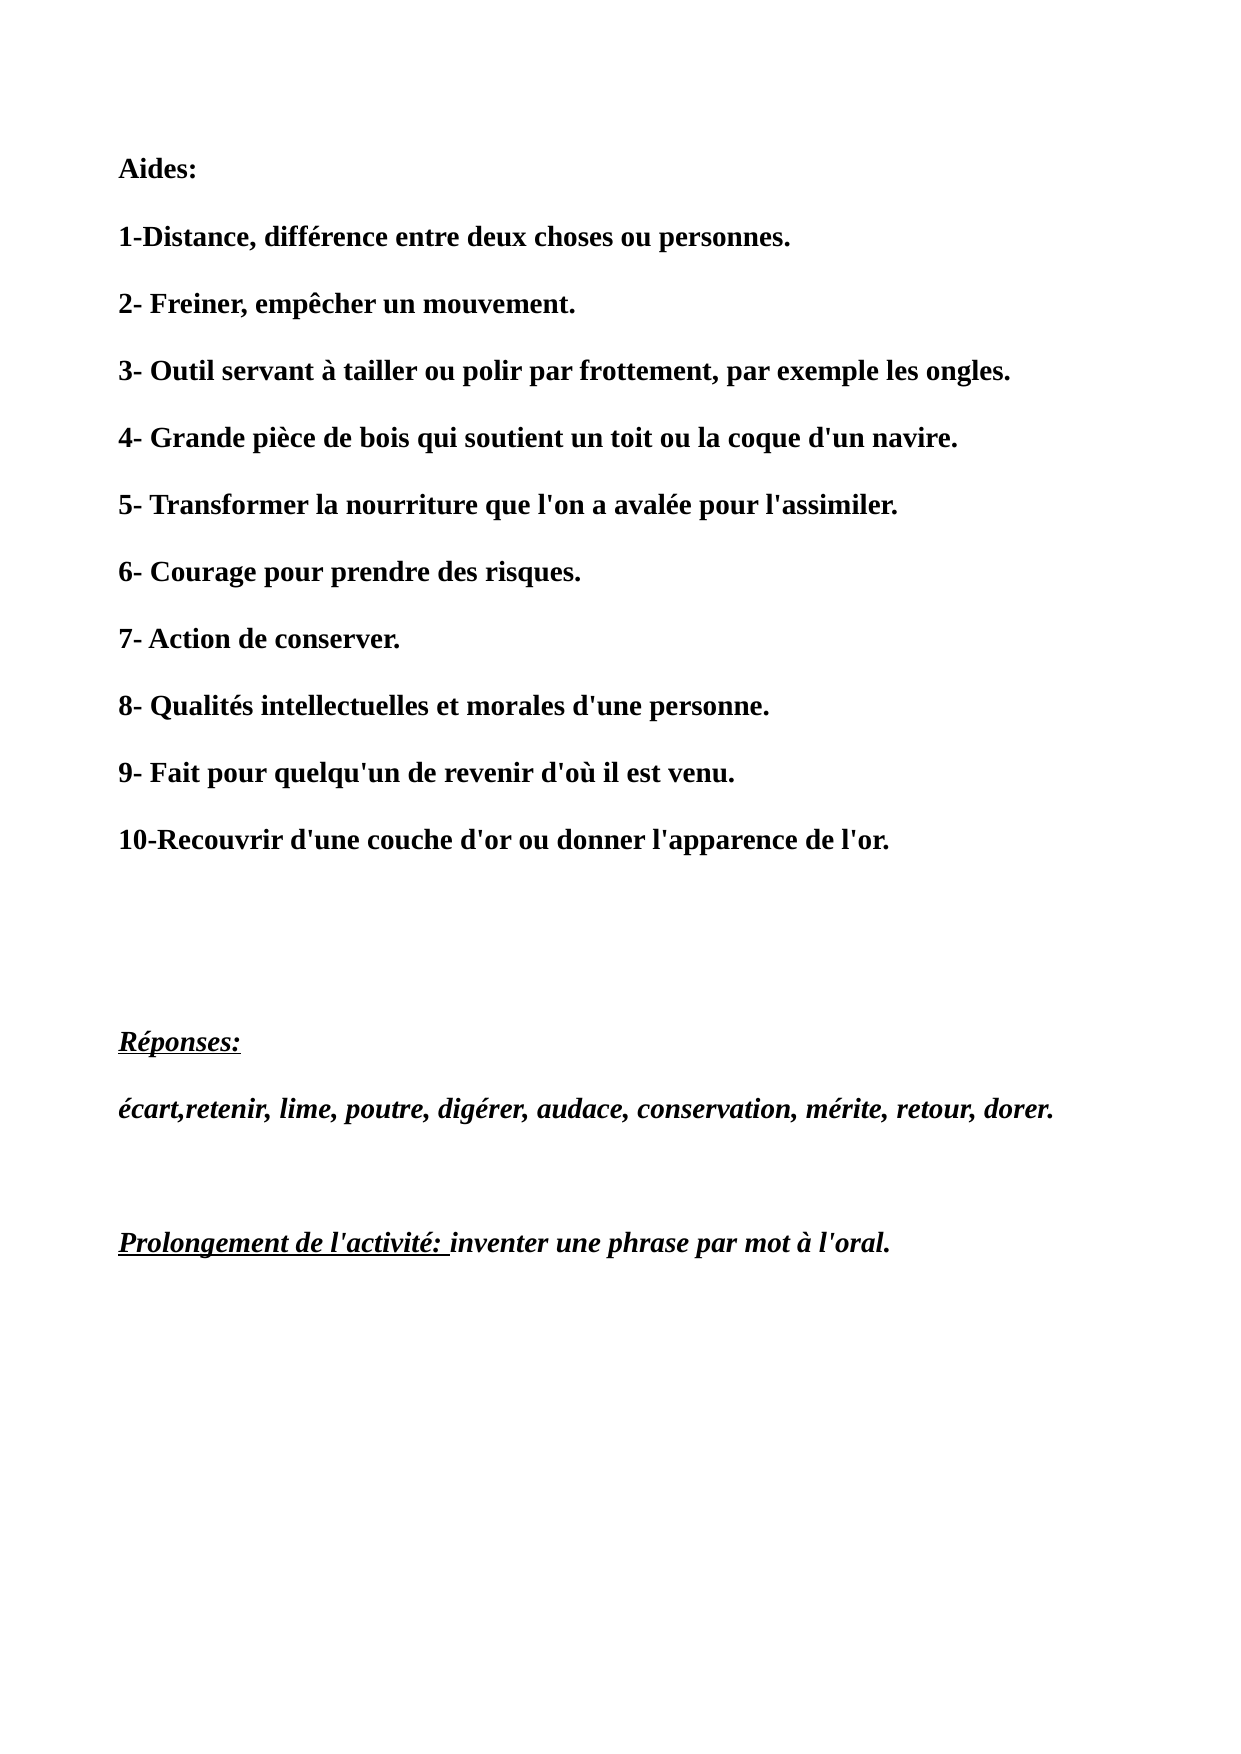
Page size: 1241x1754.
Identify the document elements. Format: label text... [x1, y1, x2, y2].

text Aides: [118, 152, 1122, 185]
text 10-Recouvrir d'une couche d'or ou donner l'apparence de l'or. [118, 822, 1122, 856]
text Réponses: [118, 1024, 1122, 1057]
text 4- Grande pièce de bois qui soutient un toit ou la coque d'un navire. [118, 420, 1122, 453]
text 5- Transformer la nourriture que l'on a avalée pour l'assimiler. [118, 487, 1122, 521]
text 7- Action de conserver. [118, 621, 1122, 655]
text 9- Fait pour quelqu'un de revenir d'où il est venu. [118, 755, 1122, 789]
text 3- Outil servant à tailler ou polir par frottement, par exemple les ongles. [118, 353, 1122, 386]
text 8- Qualités intellectuelles et morales d'une personne. [118, 688, 1122, 722]
text 6- Courage pour prendre des risques. [118, 554, 1122, 588]
text 2- Freiner, empêcher un mouvement. [118, 286, 1122, 319]
text 1-Distance, différence entre deux choses ou personnes. [118, 219, 1122, 252]
text Prolongement de l'activité: inventer une phrase par mot à l'oral. [118, 1225, 1122, 1258]
text écart,retenir, lime, poutre, digérer, audace, conservation, mérite, retour, dorer. [118, 1091, 1122, 1124]
